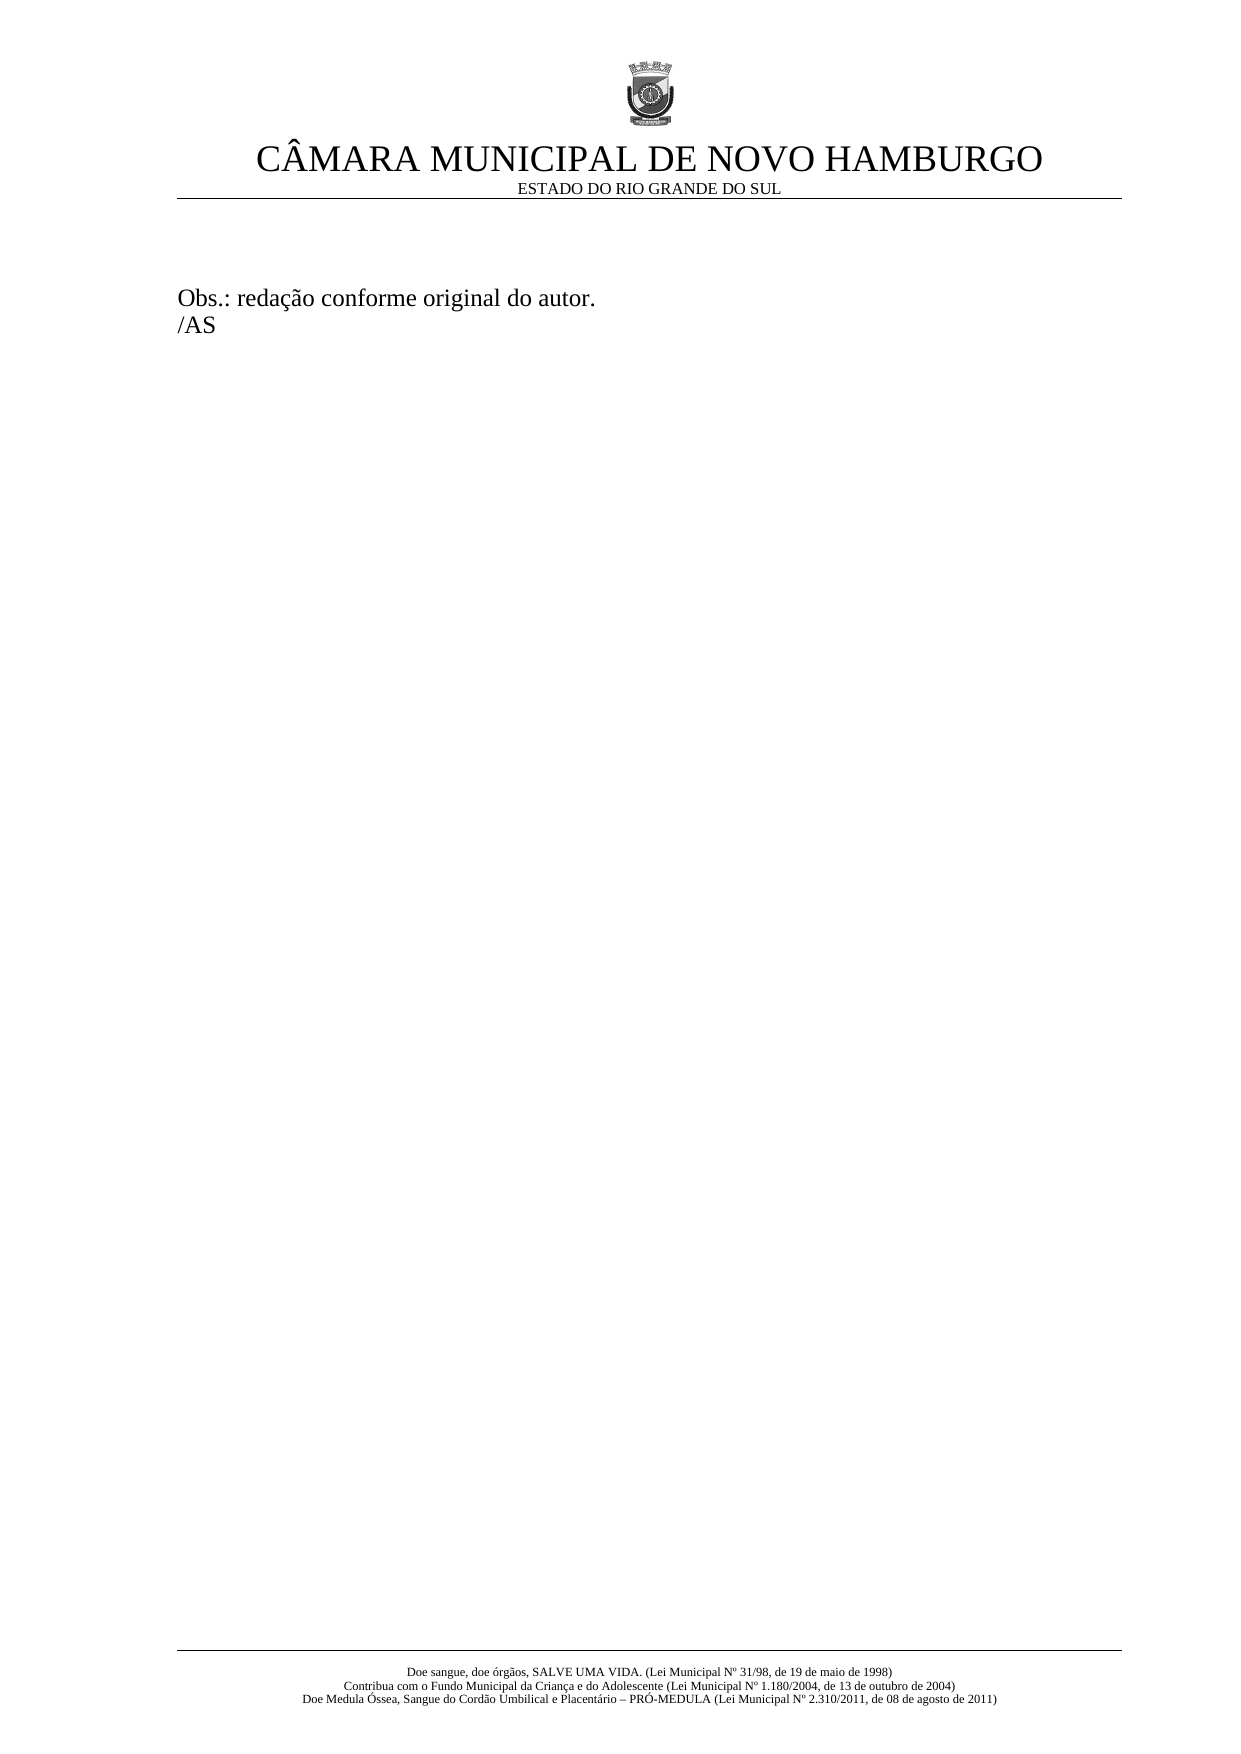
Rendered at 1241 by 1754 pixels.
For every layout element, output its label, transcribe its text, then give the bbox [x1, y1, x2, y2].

text /AS [177, 311, 1122, 339]
text Obs.: redação conforme original do autor. [177, 284, 1122, 311]
